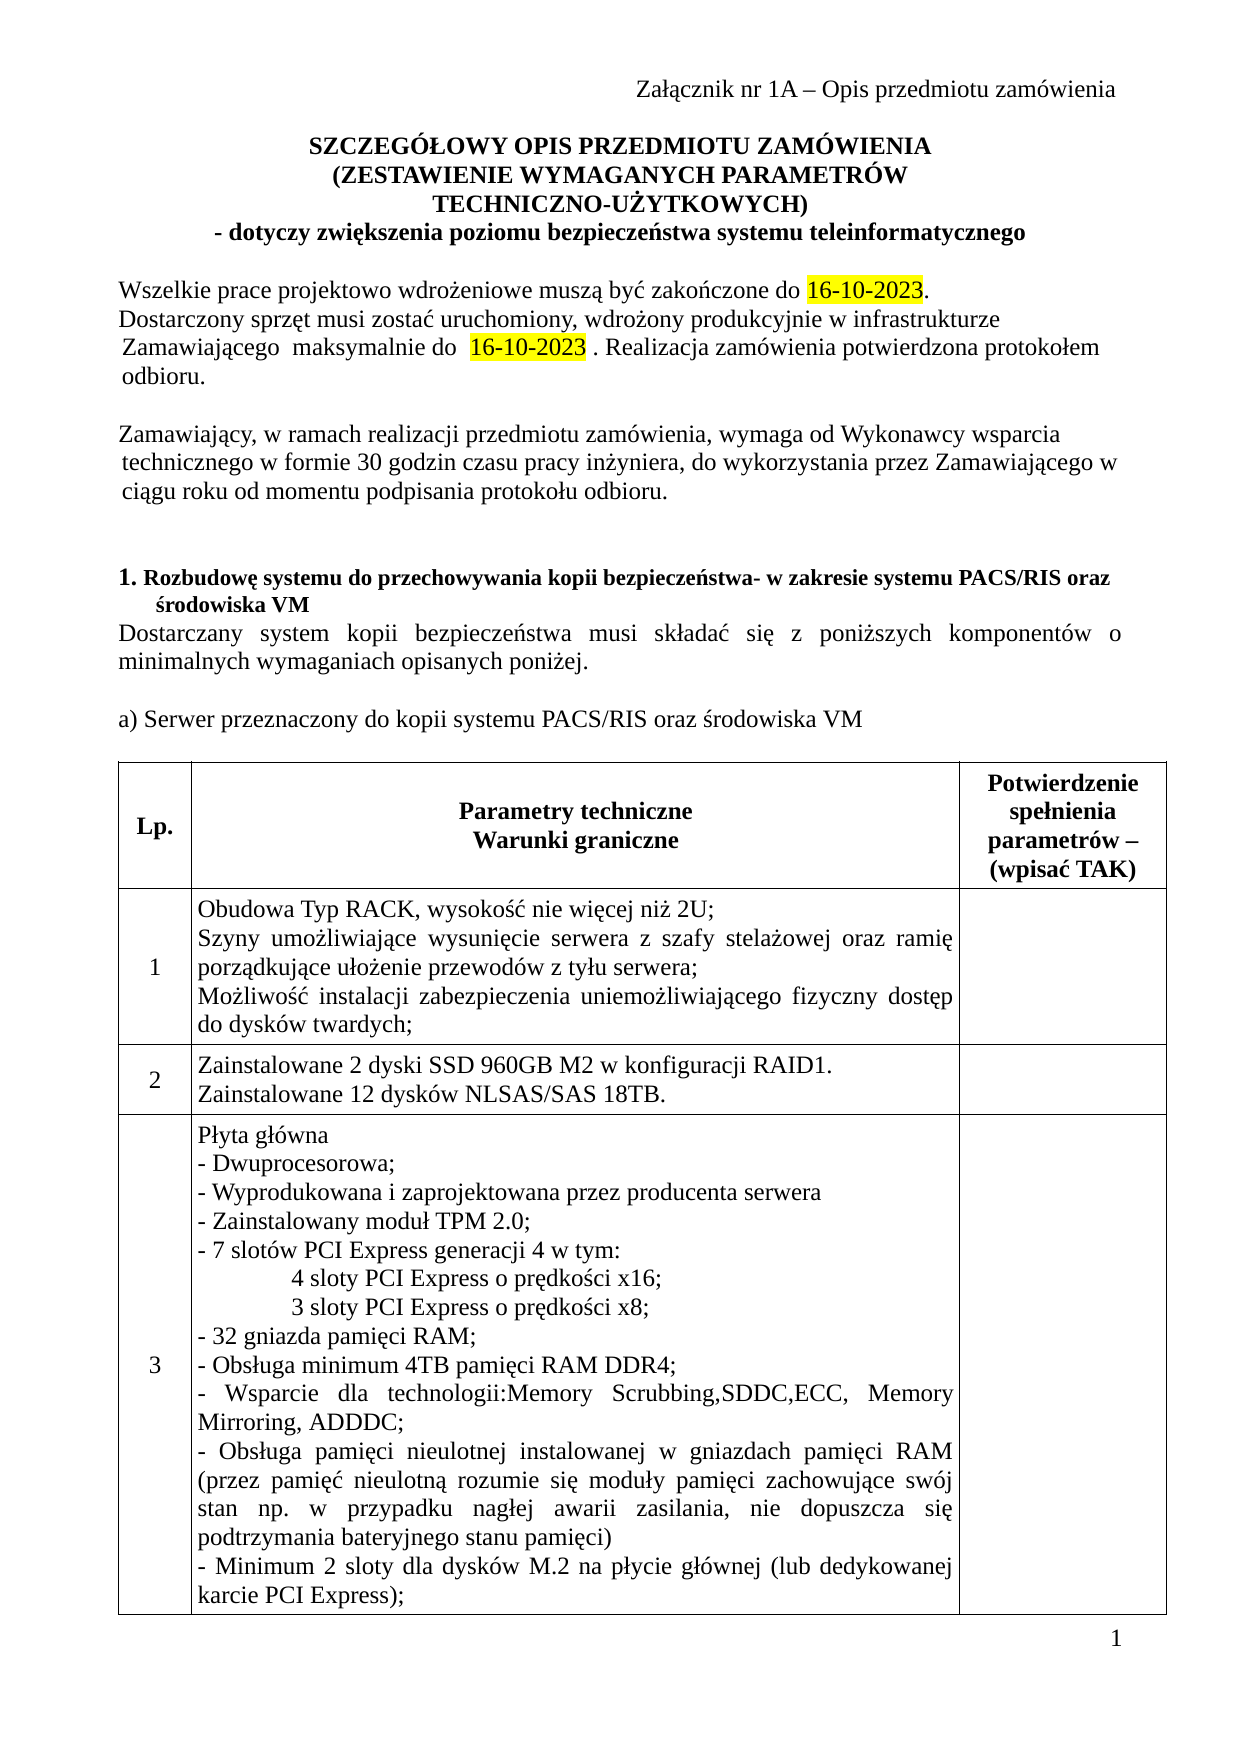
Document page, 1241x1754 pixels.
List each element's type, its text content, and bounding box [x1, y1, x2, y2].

text SZCZEGÓŁOWY OPIS PRZEDMIOTU ZAMÓWIENIA [118, 131, 1122, 160]
text Zamawiający, w ramach realizacji przedmiotu zamówienia, wymaga od Wykonawcy wsparcia technicznego w formie 30 godzin czasu pracy inżyniera, do wykorzystania przez Zamawiającego w ciągu roku od momentu podpisania protokołu odbioru. [118, 419, 1122, 505]
table_cell [960, 1115, 1166, 1614]
text - dotyczy zwiększenia poziomu bezpieczeństwa systemu teleinformatycznego [118, 217, 1122, 246]
table_header Lp. [119, 763, 191, 888]
table_cell 2 [119, 1045, 191, 1113]
text TECHNICZNO-UŻYTKOWYCH) [118, 189, 1122, 217]
text (ZESTAWIENIE WYMAGANYCH PARAMETRÓW [118, 160, 1122, 189]
table_cell Zainstalowane 2 dyski SSD 960GB M2 w konfiguracji RAID1. Zainstalowane 12 dysków NLSAS/SAS 18TB. [192, 1045, 959, 1113]
table_cell [960, 889, 1166, 1044]
table_cell 3 [119, 1115, 191, 1614]
table_cell [960, 1045, 1166, 1113]
table_cell 1 [119, 889, 191, 1044]
table_cell Obudowa Typ RACK, wysokość nie więcej niż 2U; Szyny umożliwiające wysunięcie serwera z szafy stelażowej oraz ramię porządkujące ułożenie przewodów z tyłu serwera; Możliwość instalacji zabezpieczenia uniemożliwiającego fizyczny dostęp do dysków twardych; [192, 889, 959, 1044]
table_header Parametry techniczne Warunki graniczne [192, 763, 959, 888]
text Dostarczany system kopii bezpieczeństwa musi składać się z poniższych komponentów o minimalnych wymaganiach opisanych poniżej. [118, 618, 1122, 675]
text a) Serwer przeznaczony do kopii systemu PACS/RIS oraz środowiska VM [118, 704, 1122, 733]
table_cell Płyta główna - Dwuprocesorowa; - Wyprodukowana i zaprojektowana przez producenta serwera - Zainstalowany moduł TPM 2.0; - 7 slotów PCI Express generacji 4 w tym: 4 sloty PCI Express o prędkości x16; 3 sloty PCI Express o prędkości x8; - 32 gniazda pamięci RAM; - Obsługa minimum 4TB pamięci RAM DDR4; - Wsparcie dla technologii:Memory Scrubbing,SDDC,ECC, Memory Mirroring, ADDDC; - Obsługa pamięci nieulotnej instalowanej w gniazdach pamięci RAM (przez pamięć nieulotną rozumie się moduły pamięci zachowujące swój stan np. w przypadku nagłej awarii zasilania, nie dopuszcza się podtrzymania bateryjnego stanu pamięci) - Minimum 2 sloty dla dysków M.2 na płycie głównej (lub dedykowanej karcie PCI Express); [192, 1115, 959, 1614]
table_header Potwierdzenie spełnienia parametrów – (wpisać TAK) [960, 763, 1166, 888]
text Dostarczony sprzęt musi zostać uruchomiony, wdrożony produkcyjnie w infrastrukturze Zamawiającego maksymalnie do 16-10-2023 . Realizacja zamówienia potwierdzona protokołem odbioru. [118, 304, 1122, 390]
text Wszelkie prace projektowo wdrożeniowe muszą być zakończone do 16-10-2023. [118, 275, 1122, 304]
text 1. Rozbudowę systemu do przechowywania kopii bezpieczeństwa- w zakresie systemu PACS/RIS oraz środowiska VM [118, 562, 1122, 618]
